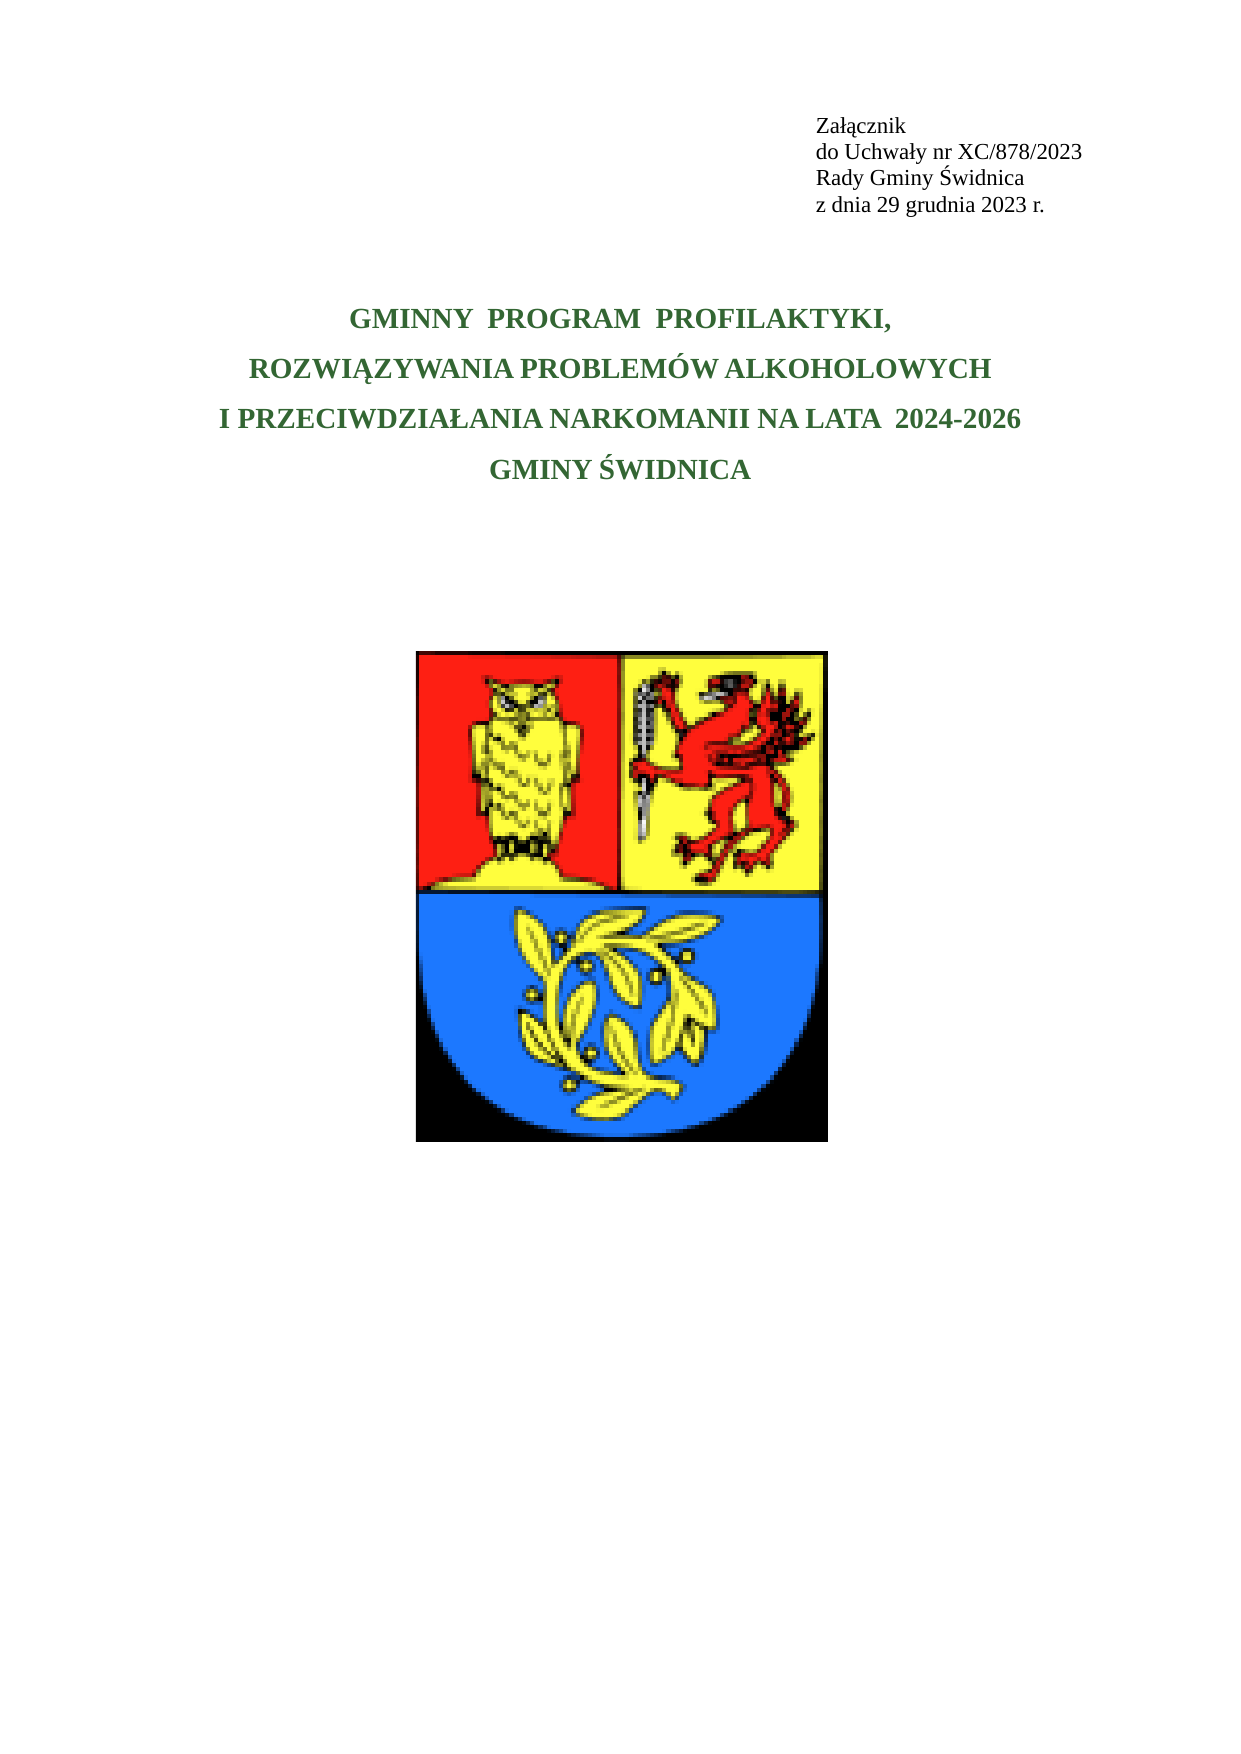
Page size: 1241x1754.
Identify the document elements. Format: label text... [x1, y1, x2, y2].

text I PRZECIWDZIAŁANIA NARKOMANII NA LATA 2024-2026 [118, 402, 1122, 435]
text Rady Gminy Świdnica [118, 164, 1122, 191]
text GMINY ŚWIDNICA [118, 452, 1122, 486]
picture [415, 651, 828, 1142]
text Załącznik [118, 112, 1122, 138]
text GMINNY PROGRAM PROFILAKTYKI, [118, 301, 1122, 334]
text ROZWIĄZYWANIA PROBLEMÓW ALKOHOLOWYCH [118, 351, 1122, 385]
text do Uchwały nr XC/878/2023 [118, 138, 1122, 164]
text z dnia 29 grudnia 2023 r. [118, 191, 1122, 217]
